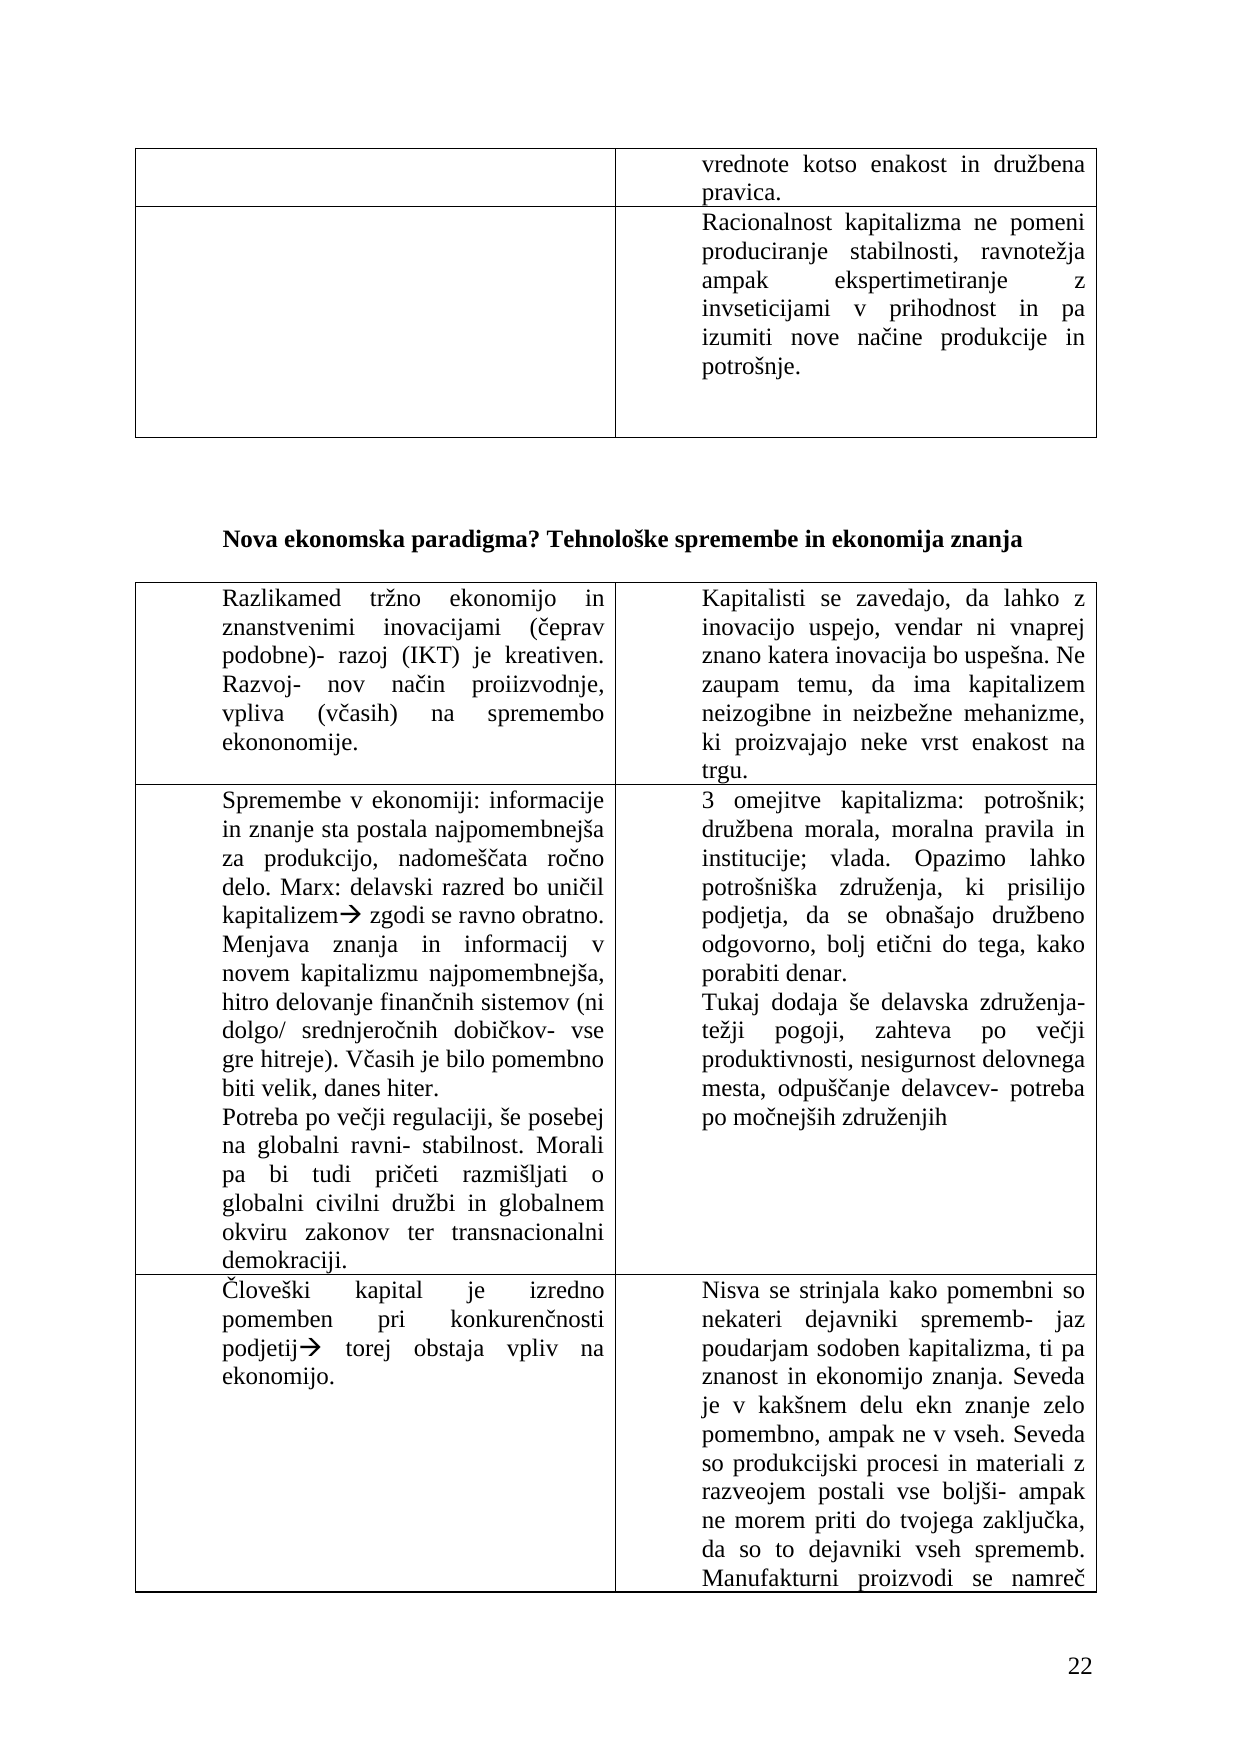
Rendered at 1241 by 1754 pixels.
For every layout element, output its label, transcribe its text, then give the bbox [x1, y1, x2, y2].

table_cell Spremembe v ekonomiji: informacije in znanje sta postala najpomembnejša za produkcijo, nadomeščata ročno delo. Marx: delavski razred bo uničil kapitalizem zgodi se ravno obratno. Menjava znanja in informacij v novem kapitalizmu najpomembnejša, hitro delovanje finančnih sistemov (ni dolgo/ srednjeročnih dobičkov- vse gre hitreje). Včasih je bilo pomembno biti velik, danes hiter. Potreba po večji regulaciji, še posebej na globalni ravni- stabilnost. Morali pa bi tudi pričeti razmišljati o globalni civilni družbi in globalnem okviru zakonov ter transnacionalni demokraciji. [136, 785, 615, 1274]
table_header Kapitalisti se zavedajo, da lahko z inovacijo uspejo, vendar ni vnaprej znano katera inovacija bo uspešna. Ne zaupam temu, da ima kapitalizem neizogibne in neizbežne mehanizme, ki proizvajajo neke vrst enakost na trgu. [616, 583, 1096, 784]
table_cell 3 omejitve kapitalizma: potrošnik; družbena morala, moralna pravila in institucije; vlada. Opazimo lahko potrošniška združenja, ki prisilijo podjetja, da se obnašajo družbeno odgovorno, bolj etični do tega, kako porabiti denar. Tukaj dodaja še delavska združenja- težji pogoji, zahteva po večji produktivnosti, nesigurnost delovnega mesta, odpuščanje delavcev- potreba po močnejših združenjih [616, 785, 1096, 1274]
table_cell Človeški kapital je izredno pomemben pri konkurenčnosti podjetij torej obstaja vpliv na ekonomijo. [136, 1275, 615, 1591]
table_cell Racionalnost kapitalizma ne pomeni produciranje stabilnosti, ravnotežja ampak ekspertimetiranje z invseticijami v prihodnost in pa izumiti nove načine produkcije in potrošnje. [616, 207, 1096, 437]
table_cell [136, 207, 615, 437]
table_cell vrednote kotso enakost in družbena pravica. [616, 149, 1096, 206]
list Nova ekonomska paradigma? Tehnološke spremembe in ekonomija znanja [185, 524, 1093, 553]
table_cell Nisva se strinjala kako pomembni so nekateri dejavniki sprememb- jaz poudarjam sodoben kapitalizma, ti pa znanost in ekonomijo znanja. Seveda je v kakšnem delu ekn znanje zelo pomembno, ampak ne v vseh. Seveda so produkcijski procesi in materiali z razveojem postali vse boljši- ampak ne morem priti do tvojega zaključka, da so to dejavniki vseh sprememb. Manufakturni proizvodi se namreč [616, 1275, 1096, 1591]
table_header Razlikamed tržno ekonomijo in znanstvenimi inovacijami (čeprav podobne)- razoj (IKT) je kreativen. Razvoj- nov način proiizvodnje, vpliva (včasih) na spremembo ekononomije. [136, 583, 615, 784]
table_cell [136, 149, 615, 206]
